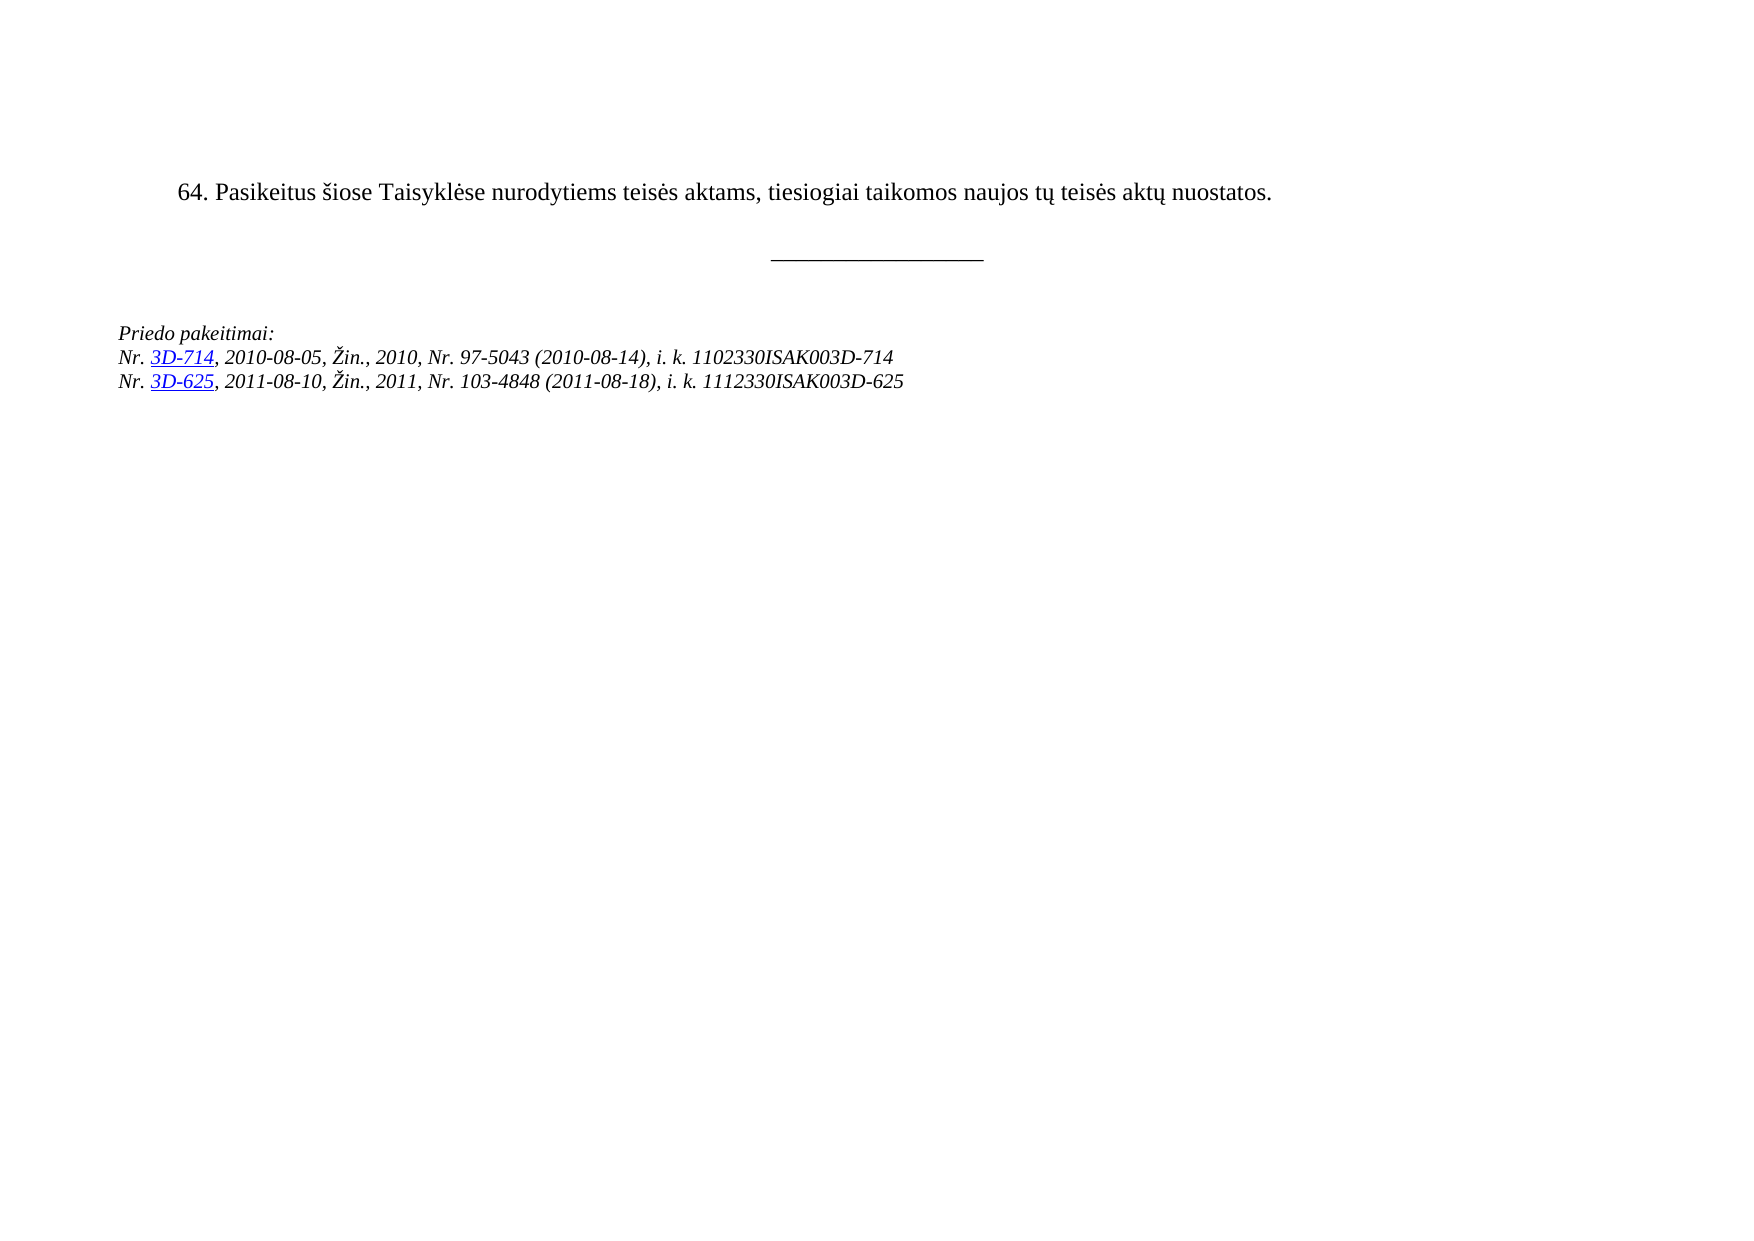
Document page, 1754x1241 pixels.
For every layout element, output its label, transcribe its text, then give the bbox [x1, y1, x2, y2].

text Nr. 3D-714, 2010-08-05, Žin., 2010, Nr. 97-5043 (2010-08-14), i. k. 1102330ISAK003D-714 [118, 345, 1636, 369]
text _________________ [118, 235, 1636, 263]
text 64. Pasikeitus šiose Taisyklėse nurodytiems teisės aktams, tiesiogiai taikomos naujos tų teisės aktų nuostatos. [118, 177, 1636, 206]
text Nr. 3D-625, 2011-08-10, Žin., 2011, Nr. 103-4848 (2011-08-18), i. k. 1112330ISAK003D-625 [118, 369, 1636, 393]
text Priedo pakeitimai: [118, 321, 1636, 345]
